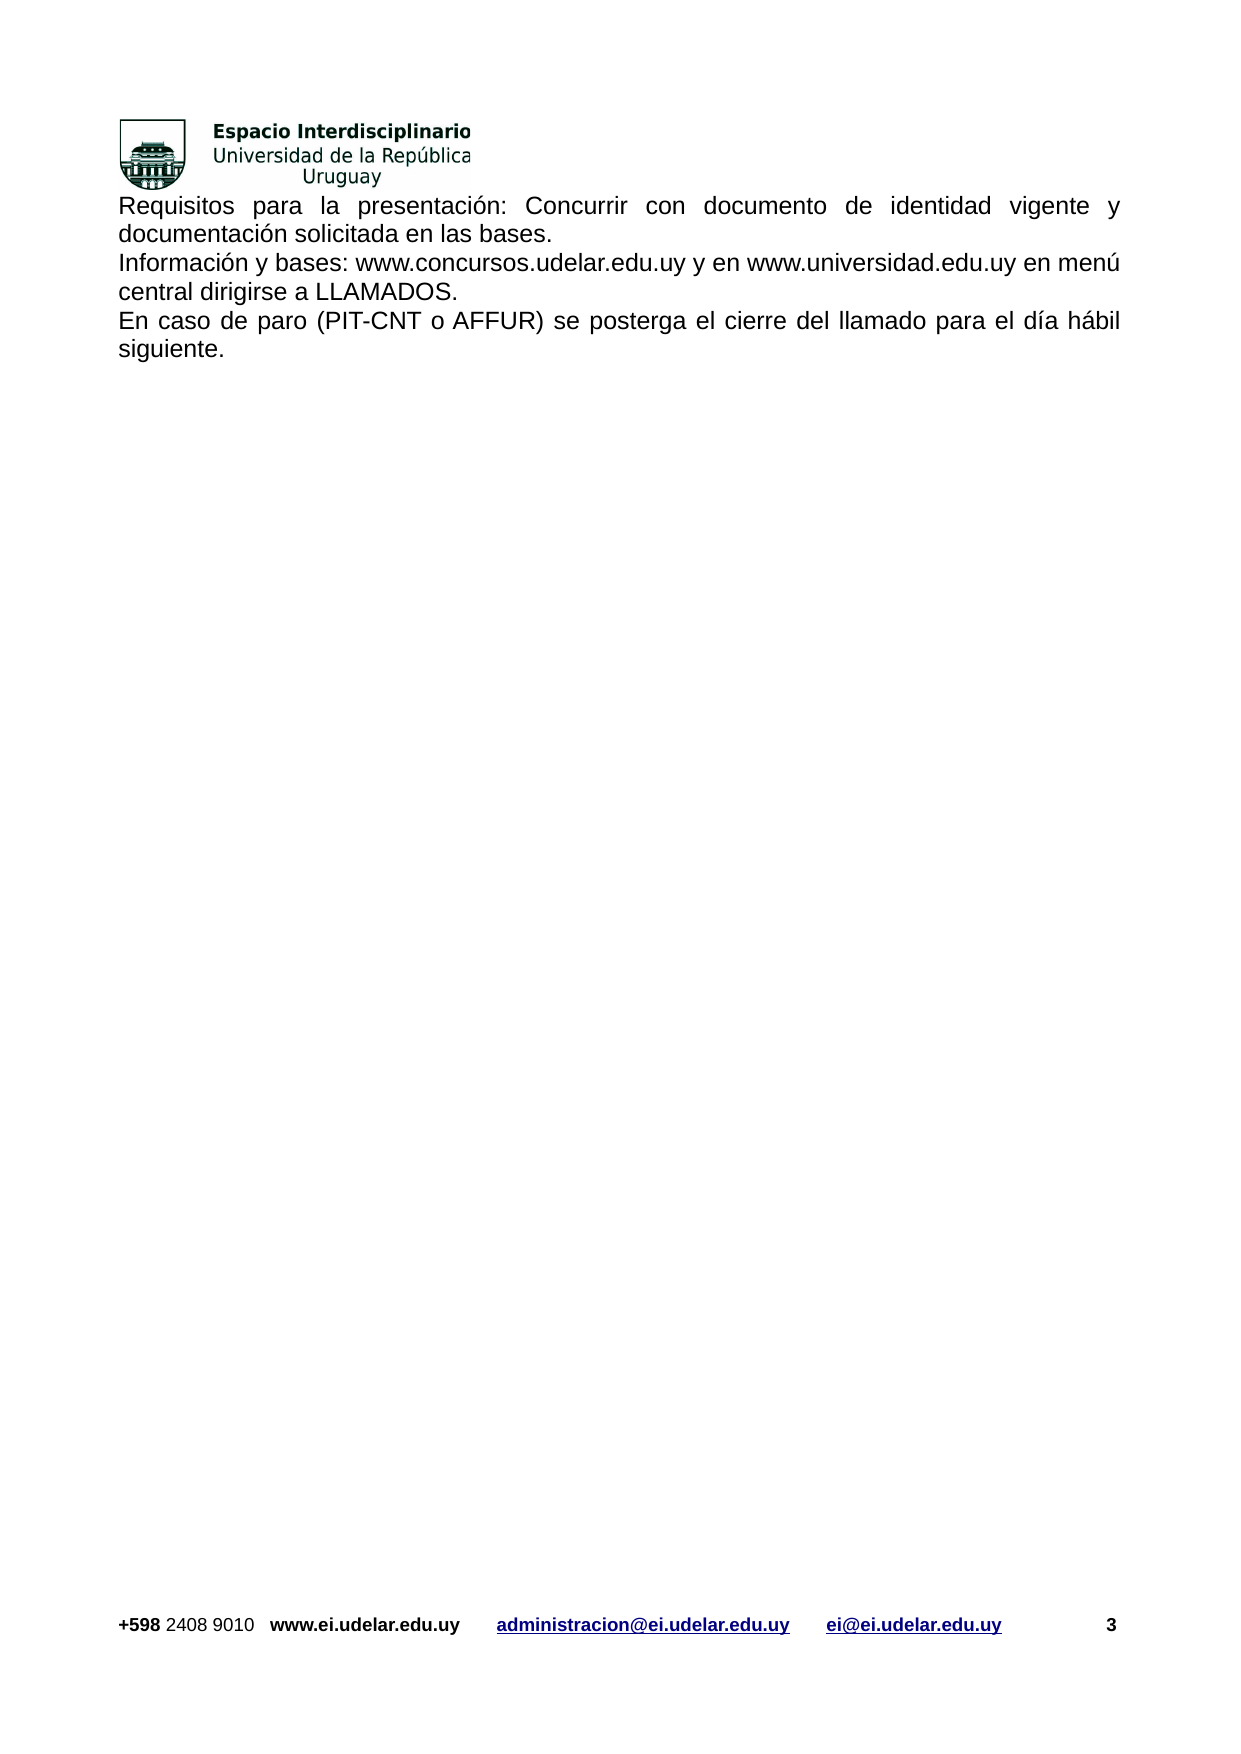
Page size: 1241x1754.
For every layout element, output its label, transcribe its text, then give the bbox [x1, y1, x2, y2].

text En caso de paro (PIT-CNT o AFFUR) se posterga el cierre del llamado para el día hábil siguiente. [118, 306, 1122, 363]
text Requisitos para la presentación: Concurrir con documento de identidad vigente y documentación solicitada en las bases. [118, 176, 1122, 248]
text Información y bases: www.concursos.udelar.edu.uy y en www.universidad.edu.uy en menú central dirigirse a LLAMADOS. [118, 248, 1122, 306]
picture [119, 119, 471, 190]
